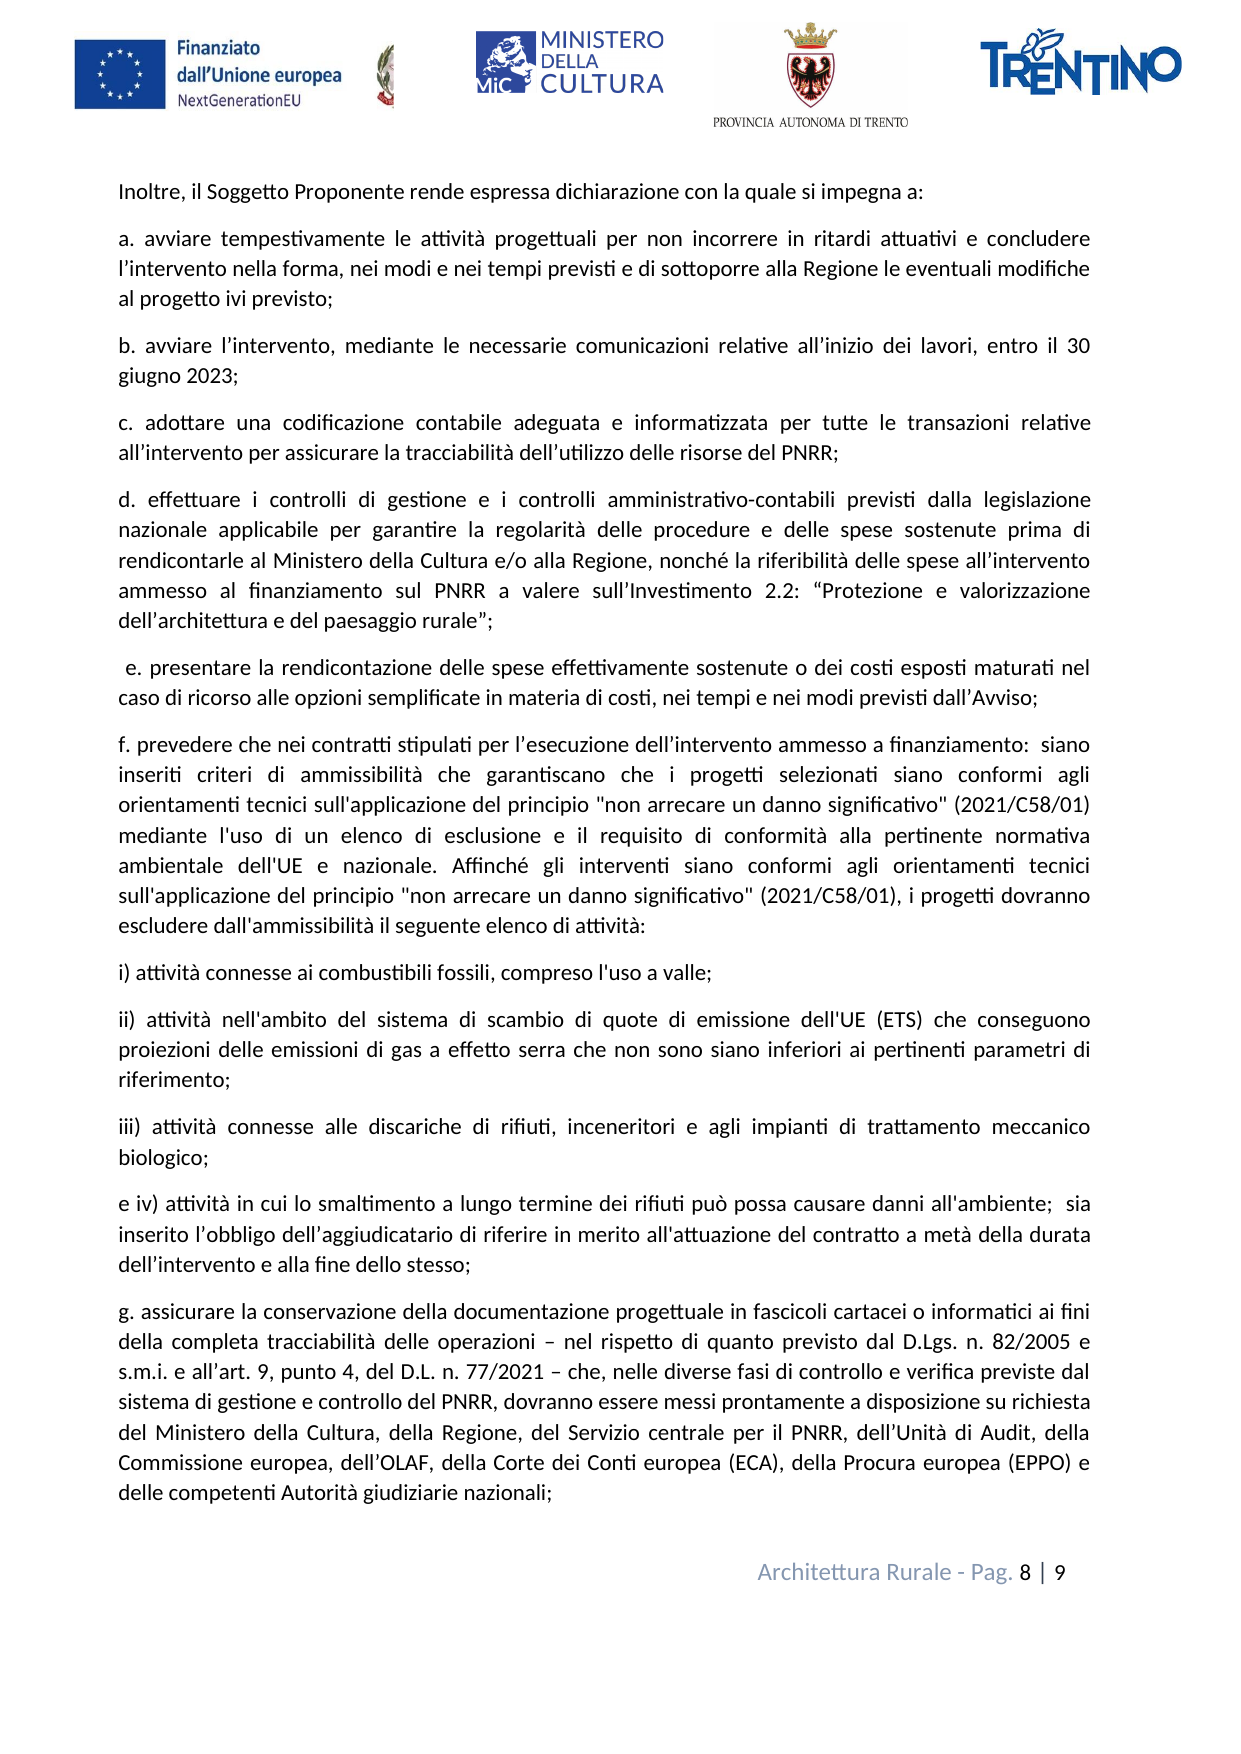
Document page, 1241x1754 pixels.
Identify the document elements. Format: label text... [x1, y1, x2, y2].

text a. avviare tempestivamente le attività progettuali per non incorrere in ritardi attuativi e concludere l’intervento nella forma, nei modi e nei tempi previsti e di sottoporre alla Regione le eventuali modifiche al progetto ivi previsto; [118, 224, 1092, 312]
text c. adottare una codificazione contabile adeguata e informatizzata per tutte le transazioni relative all’intervento per assicurare la tracciabilità dell’utilizzo delle risorse del PNRR; [118, 408, 1092, 467]
picture [476, 31, 664, 93]
text b. avviare l’intervento, mediante le necessarie comunicazioni relative all’inizio dei lavori, entro il 30 giugno 2023; [118, 331, 1092, 389]
text Inoltre, il Soggetto Proponente rende espressa dichiarazione con la quale si impegna a: [118, 177, 1092, 205]
text e. presentare la rendicontazione delle spese effettivamente sostenute o dei costi esposti maturati nel caso di ricorso alle opzioni semplificate in materia di costi, nei tempi e nei modi previsti dall’Avviso; [118, 653, 1092, 711]
picture [713, 22, 908, 127]
picture [65, 31, 394, 118]
text e iv) attività in cui lo smaltimento a lungo termine dei rifiuti può possa causare danni all'ambiente; sia inserito l’obbligo dell’aggiudicatario di riferire in merito all'attuazione del contratto a metà della durata dell’intervento e alla fine dello stesso; [118, 1189, 1092, 1278]
text iii) attività connesse alle discariche di rifiuti, inceneritori e agli impianti di trattamento meccanico biologico; [118, 1112, 1092, 1171]
text g. assicurare la conservazione della documentazione progettuale in fascicoli cartacei o informatici ai fini della completa tracciabilità delle operazioni – nel rispetto di quanto previsto dal D.Lgs. n. 82/2005 e s.m.i. e all’art. 9, punto 4, del D.L. n. 77/2021 – che, nelle diverse fasi di controllo e verifica previste dal sistema di gestione e controllo del PNRR, dovranno essere messi prontamente a disposizione su richiesta del Ministero della Cultura, della Regione, del Servizio centrale per il PNRR, dell’Unità di Audit, della Commissione europea, dell’OLAF, della Corte dei Conti europea (ECA), della Procura europea (EPPO) e delle competenti Autorità giudiziarie nazionali; [118, 1297, 1092, 1506]
text i) attività connesse ai combustibili fossili, compreso l'uso a valle; [118, 958, 1092, 986]
text ii) attività nell'ambito del sistema di scambio di quote di emissione dell'UE (ETS) che conseguono proiezioni delle emissioni di gas a effetto serra che non sono siano inferiori ai pertinenti parametri di riferimento; [118, 1005, 1092, 1094]
text f. prevedere che nei contratti stipulati per l’esecuzione dell’intervento ammesso a finanziamento: siano inseriti criteri di ammissibilità che garantiscano che i progetti selezionati siano conformi agli orientamenti tecnici sull'applicazione del principio "non arrecare un danno significativo" (2021/C58/01) mediante l'uso di un elenco di esclusione e il requisito di conformità alla pertinente normativa ambientale dell'UE e nazionale. Affinché gli interventi siano conformi agli orientamenti tecnici sull'applicazione del principio "non arrecare un danno significativo" (2021/C58/01), i progetti dovranno escludere dall'ammissibilità il seguente elenco di attività: [118, 730, 1092, 939]
text d. effettuare i controlli di gestione e i controlli amministrativo-contabili previsti dalla legislazione nazionale applicabile per garantire la regolarità delle procedure e delle spese sostenute prima di rendicontarle al Ministero della Cultura e/o alla Regione, nonché la riferibilità delle spese all’intervento ammesso al finanziamento sul PNRR a valere sull’Investimento 2.2: “Protezione e valorizzazione dell’architettura e del paesaggio rurale”; [118, 485, 1092, 634]
picture [980, 28, 1182, 95]
